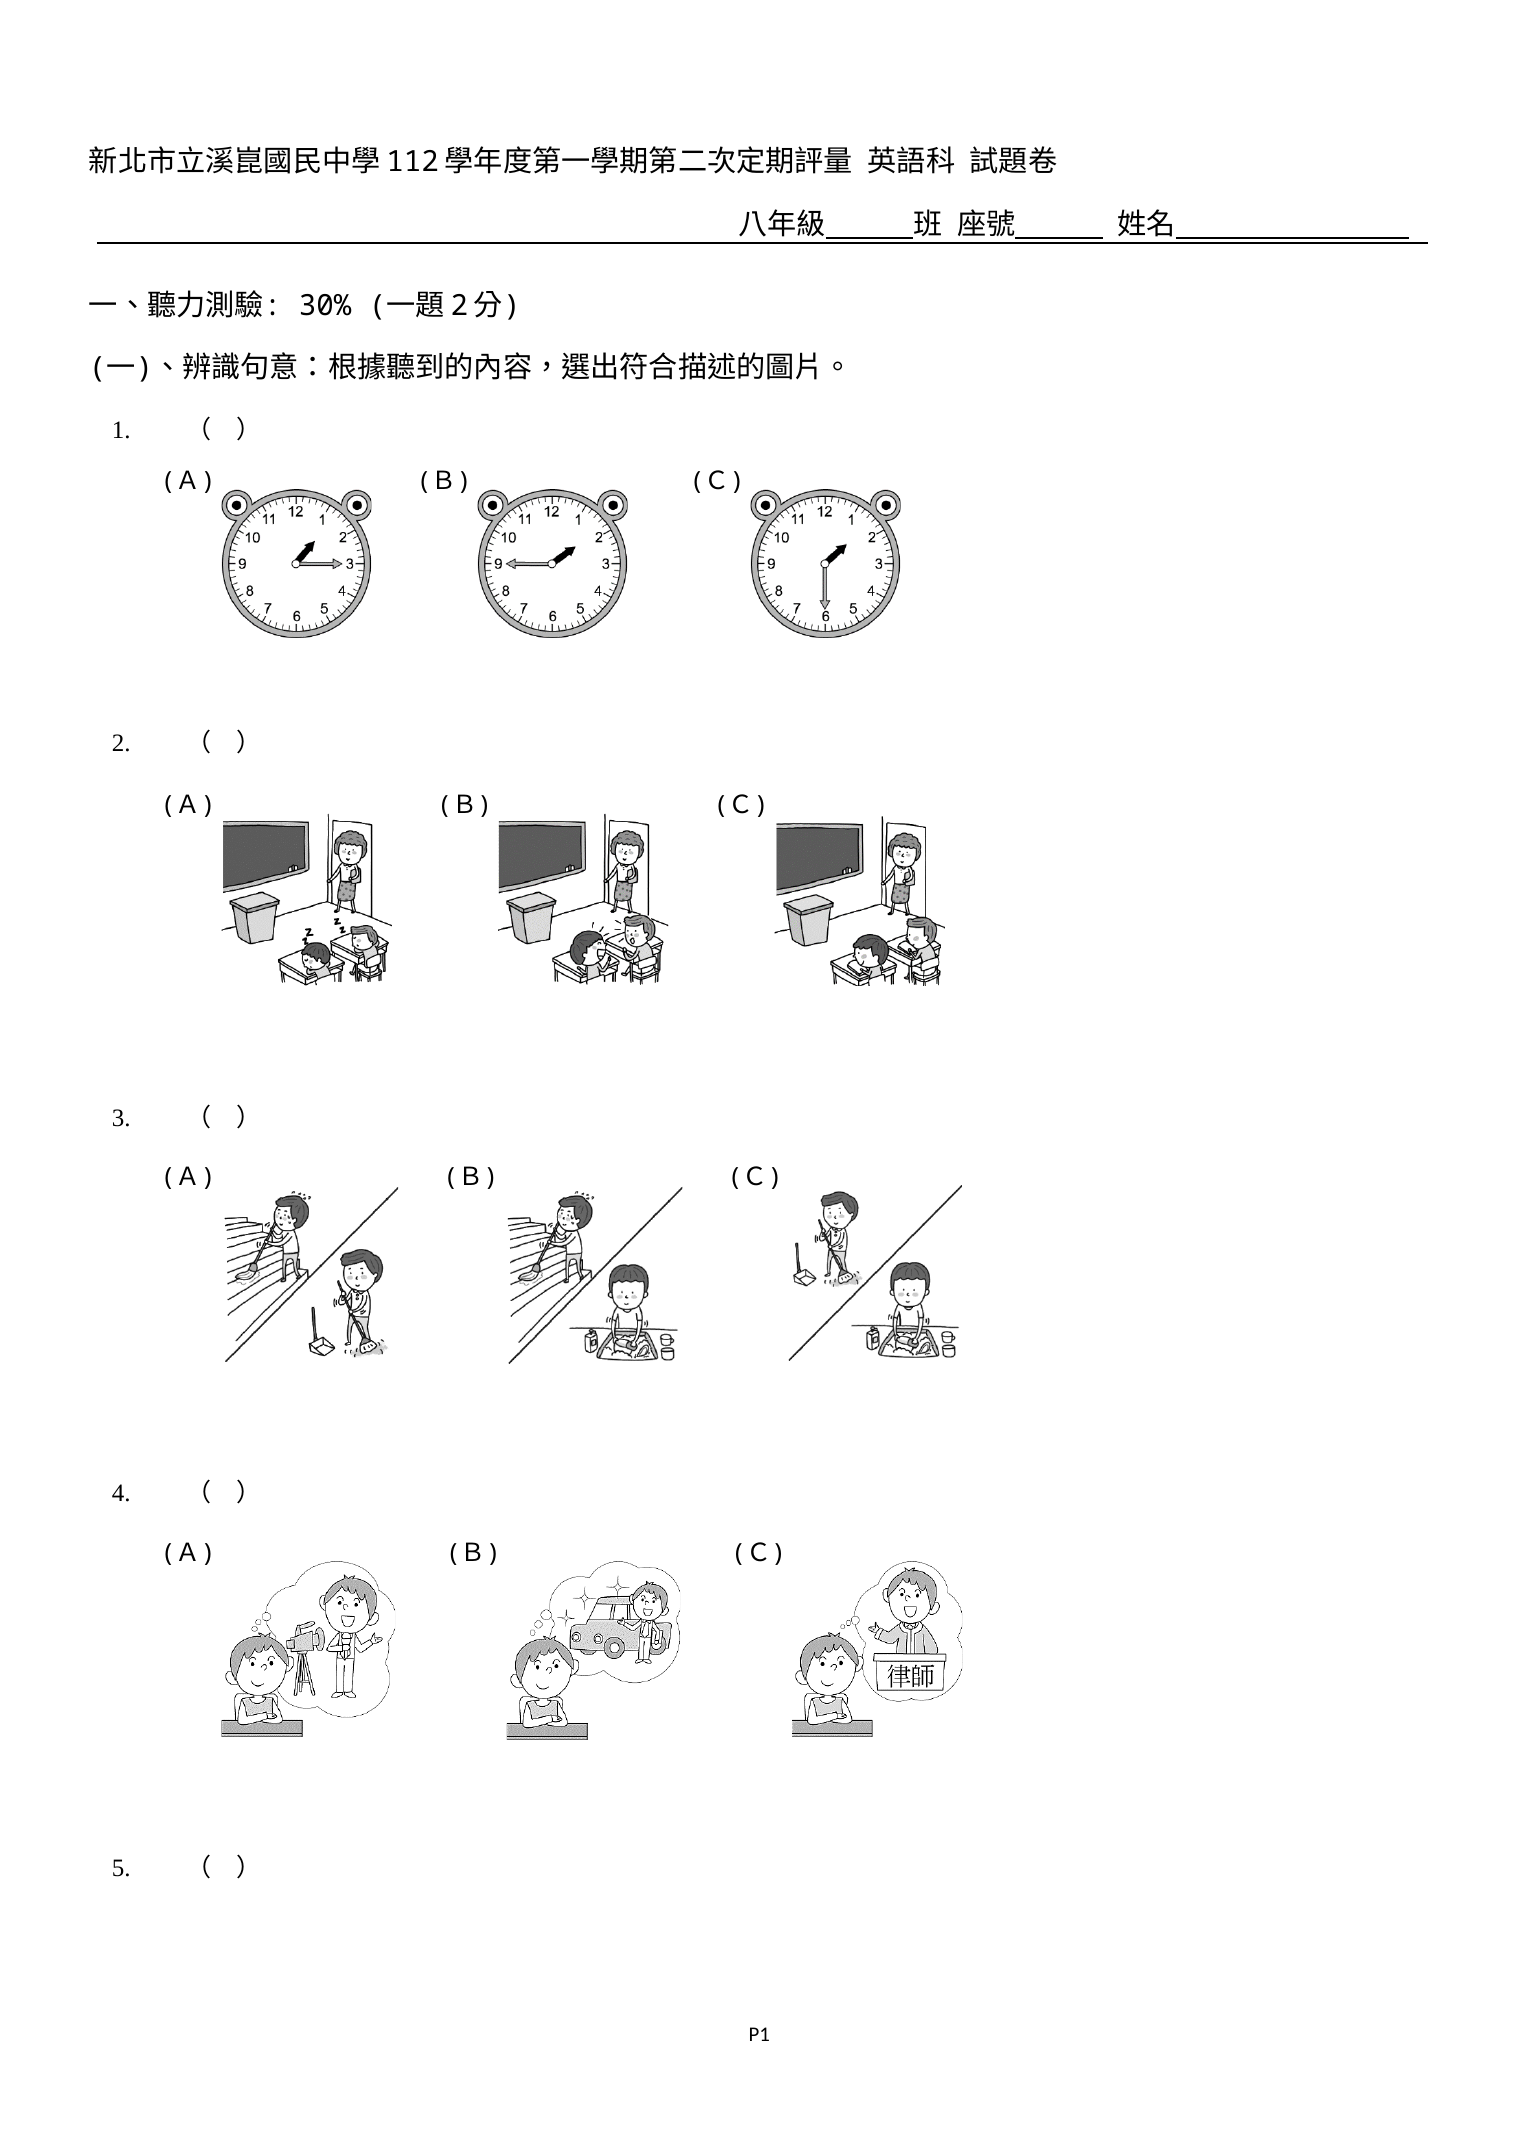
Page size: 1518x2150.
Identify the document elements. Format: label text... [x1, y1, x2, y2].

list （ ） [130, 1824, 1429, 1886]
text (一)、辨識句意：根據聽到的內容，選出符合描述的圖片。 [89, 324, 1429, 386]
text 新北市立溪崑國民中學112學年度第一學期第二次定期評量 英語科 試題卷 [89, 117, 1429, 180]
list （ ） (Ａ) (Ｂ) (Ｃ) [130, 699, 1429, 1074]
text 八年級 班 座號 姓名 [738, 180, 1429, 242]
text 一、聽力測驗: 30% (一題2分) [89, 261, 1429, 324]
list （ ） (Ａ) (Ｂ) (Ｃ) [130, 1449, 1429, 1824]
list （ ） (Ａ) (Ｂ) (Ｃ) [130, 1074, 1429, 1449]
list （ ） (Ａ) (Ｂ) (Ｃ) [130, 386, 1429, 699]
